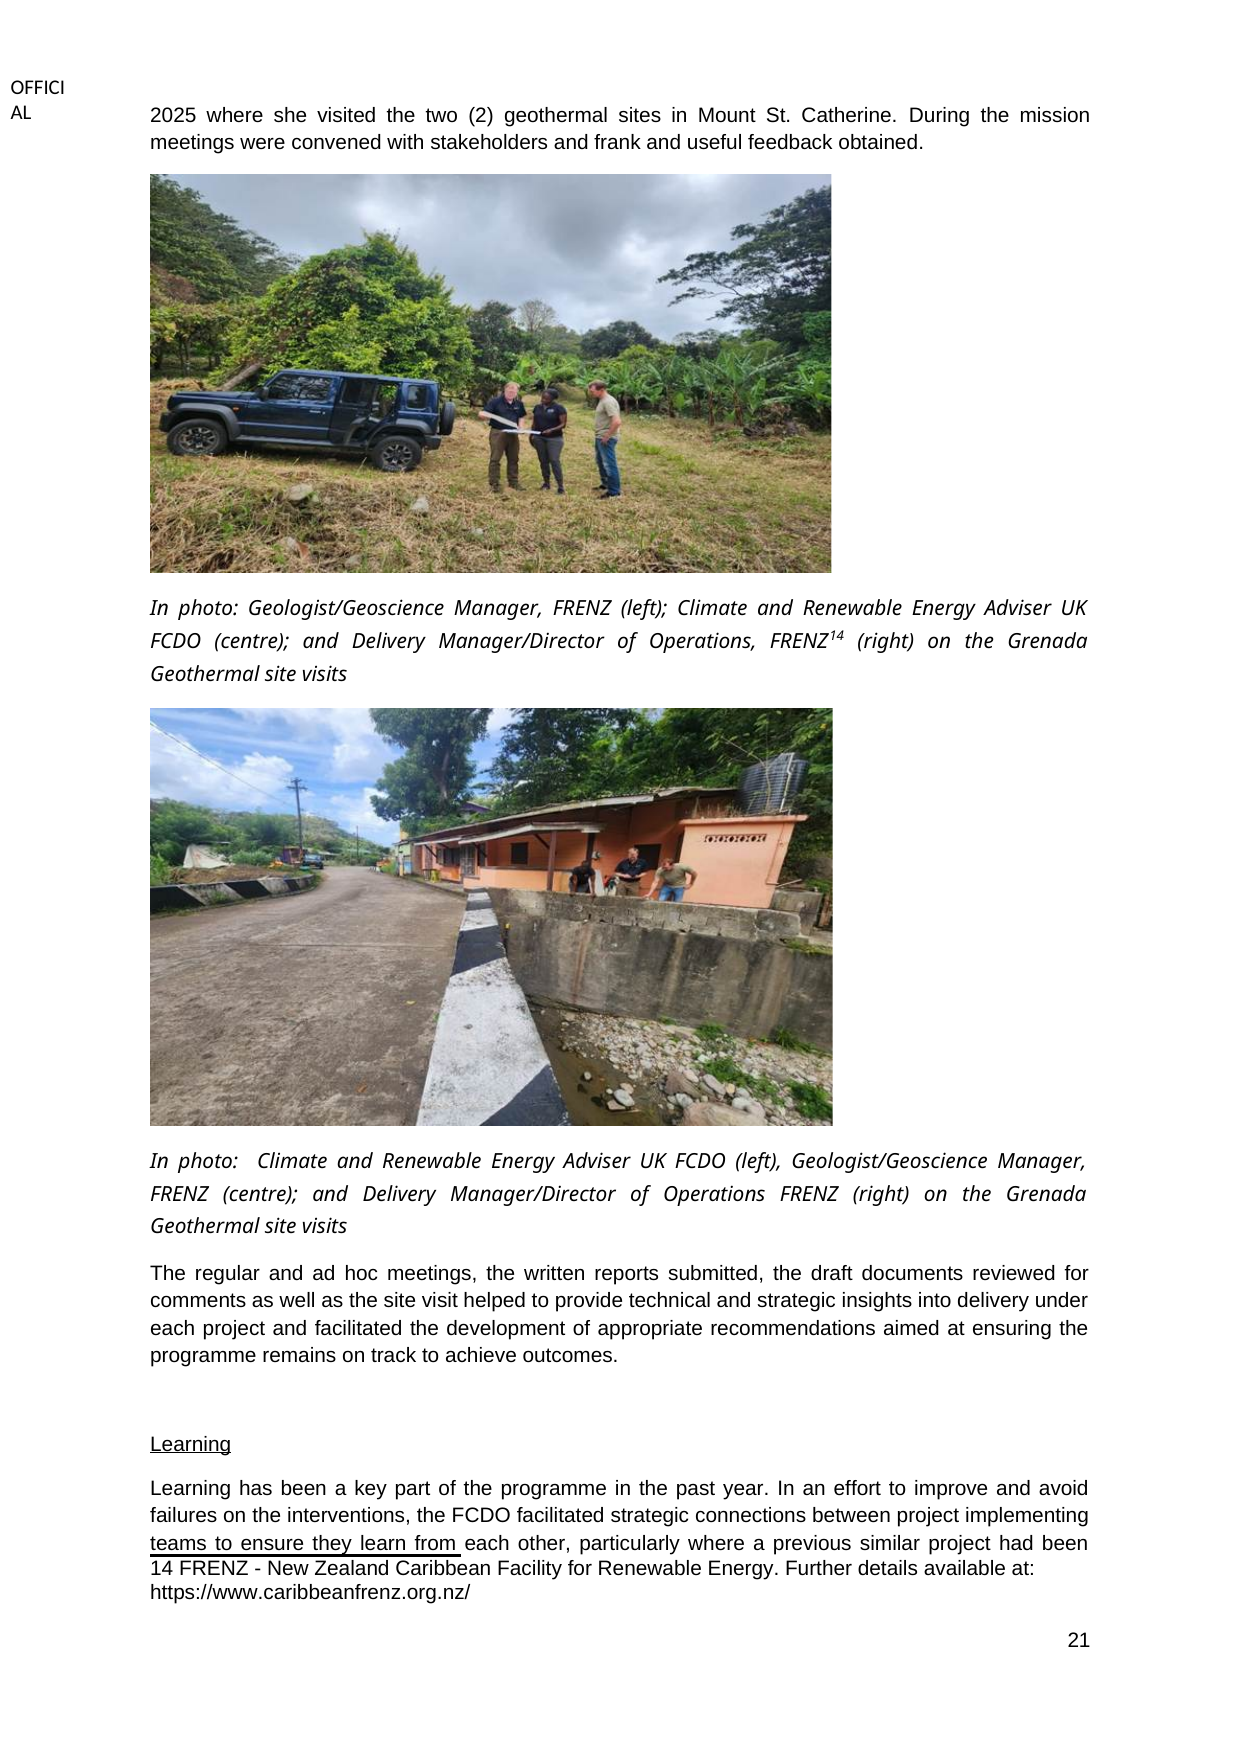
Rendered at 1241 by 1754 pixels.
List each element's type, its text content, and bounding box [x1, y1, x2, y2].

text In photo: Climate and Renewable Energy Adviser UK FCDO (left), Geologist/Geoscience Manager, FRENZ (centre); and Delivery Manager/Director of Operations FRENZ (right) on the Grenada Geothermal site visits [150, 1146, 1090, 1240]
text 2025 where she visited the two (2) geothermal sites in Mount St. Catherine. During the mission meetings were convened with stakeholders and frank and useful feedback obtained. [150, 102, 1090, 154]
text The regular and ad hoc meetings, the written reports submitted, the draft documents reviewed for comments as well as the site visit helped to provide technical and strategic insights into delivery under each project and facilitated the development of appropriate recommendations aimed at ensuring the programme remains on track to achieve outcomes. [150, 1261, 1090, 1367]
text Learning [150, 1431, 1090, 1455]
text In photo: Geologist/Geoscience Manager, FRENZ (left); Climate and Renewable Energy Adviser UK FCDO (centre); and Delivery Manager/Director of Operations, FRENZ (right) on the Grenada Geothermal site visits [150, 593, 1090, 687]
text FRENZ - New Zealand Caribbean Facility for Renewable Energy. Further details available at: https://www.caribbeanfrenz.org.nz/ [150, 1556, 1090, 1603]
text Learning has been a key part of the programme in the past year. In an effort to improve and avoid failures on the interventions, the FCDO facilitated strategic connections between project implementing teams to ensure they learn from each other, particularly where a previous similar project had been [150, 1476, 1090, 1554]
